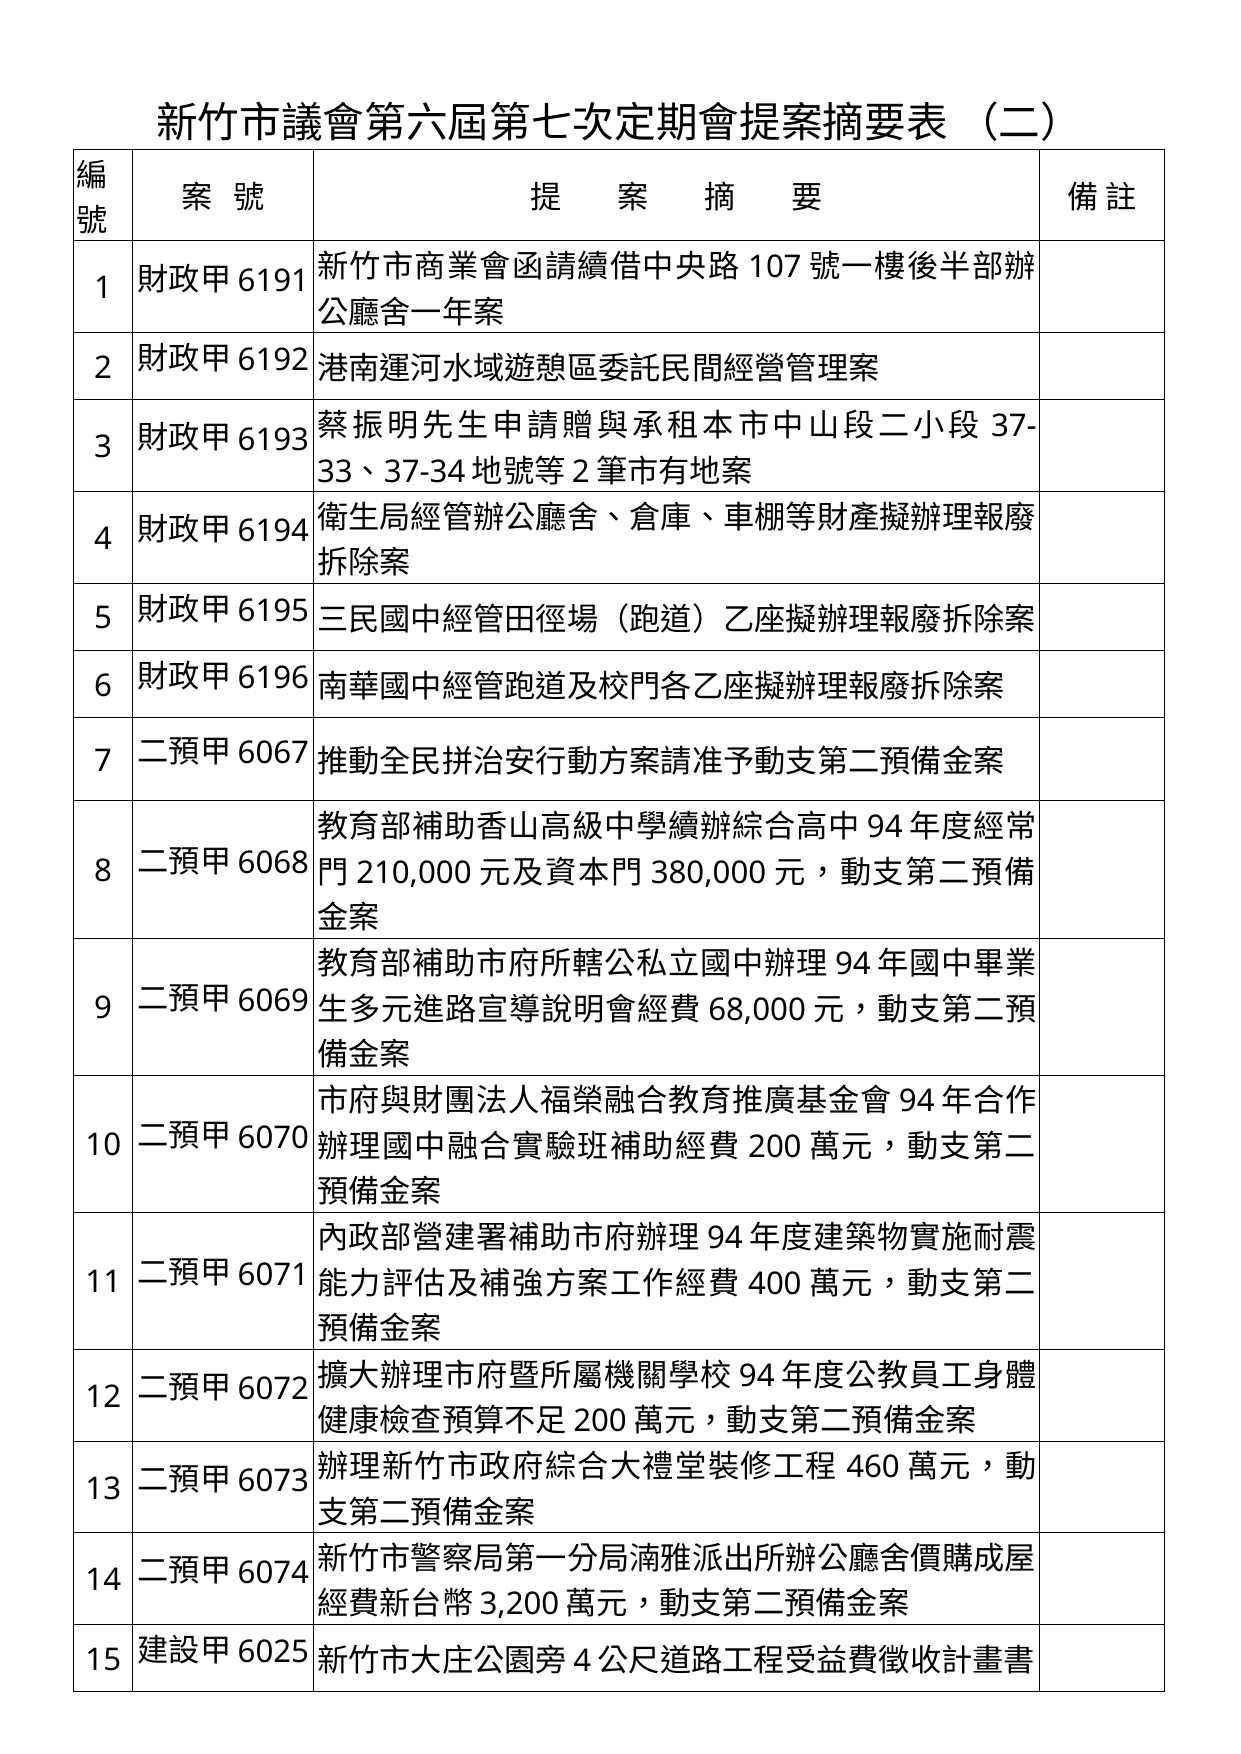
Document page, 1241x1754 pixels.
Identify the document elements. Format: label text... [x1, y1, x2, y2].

table_cell [1040, 801, 1164, 937]
table_cell 二預甲6068 [133, 801, 313, 937]
table_cell [1040, 1076, 1164, 1212]
table_cell 二預甲6073 [133, 1442, 313, 1532]
table_cell 教育部補助香山高級中學續辦綜合高中94年度經常門210,000元及資本門380,000元，動支第二預備金案 [314, 801, 1039, 937]
table_cell 財政甲6193 [133, 400, 313, 491]
table_cell 衛生局經管辦公廳舍、倉庫、車棚等財產擬辦理報廢拆除案 [314, 492, 1039, 583]
table_cell [1040, 1213, 1164, 1349]
table_cell 二預甲6070 [133, 1076, 313, 1212]
table_cell 6 [74, 651, 132, 717]
table_cell 教育部補助市府所轄公私立國中辦理94年國中畢業生多元進路宣導說明會經費68,000元，動支第二預備金案 [314, 939, 1039, 1074]
table_cell 7 [74, 718, 132, 800]
table_cell [1040, 939, 1164, 1074]
table_cell 建設甲6025 [133, 1625, 313, 1691]
table_cell [1040, 333, 1164, 399]
table_cell 二預甲6074 [133, 1533, 313, 1624]
table_cell 12 [74, 1350, 132, 1441]
table_cell [1040, 718, 1164, 800]
table_cell 財政甲6194 [133, 492, 313, 583]
table_cell [1040, 400, 1164, 491]
table_header 新竹市議會第六屆第七次定期會提案摘要表 （二） [73, 89, 1165, 149]
table_cell 新竹市商業會函請續借中央路107號一樓後半部辦公廳舍一年案 [314, 241, 1039, 332]
table_cell 財政甲6192 [133, 333, 313, 399]
table_cell 9 [74, 939, 132, 1074]
table_cell 新竹市警察局第一分局湳雅派出所辦公廳舍價購成屋經費新台幣3,200萬元，動支第二預備金案 [314, 1533, 1039, 1624]
table_cell 2 [74, 333, 132, 399]
table_cell 15 [74, 1625, 132, 1691]
table_cell 三民國中經管田徑場（跑道）乙座擬辦理報廢拆除案 [314, 584, 1039, 650]
table_cell 市府與財團法人福榮融合教育推廣基金會94年合作辦理國中融合實驗班補助經費200萬元，動支第二預備金案 [314, 1076, 1039, 1212]
table_cell [1040, 492, 1164, 583]
table_cell [1040, 241, 1164, 332]
table_cell 編號 [74, 150, 132, 240]
table_cell 8 [74, 801, 132, 937]
table_cell [1040, 1533, 1164, 1624]
table_cell 二預甲6067 [133, 718, 313, 800]
table_cell 5 [74, 584, 132, 650]
table_cell [1040, 651, 1164, 717]
table_cell 財政甲6195 [133, 584, 313, 650]
table_cell 辦理新竹市政府綜合大禮堂裝修工程460萬元，動支第二預備金案 [314, 1442, 1039, 1532]
table_cell 南華國中經管跑道及校門各乙座擬辦理報廢拆除案 [314, 651, 1039, 717]
table_cell 新竹市大庄公園旁4公尺道路工程受益費徵收計畫書 [314, 1625, 1039, 1691]
table_cell [1040, 1442, 1164, 1532]
table_cell [1040, 1350, 1164, 1441]
table_cell 11 [74, 1213, 132, 1349]
table_cell 蔡振明先生申請贈與承租本市中山段二小段37-33、37-34地號等2筆市有地案 [314, 400, 1039, 491]
table_cell 二預甲6069 [133, 939, 313, 1074]
table_cell 內政部營建署補助市府辦理94年度建築物實施耐震能力評估及補強方案工作經費400萬元，動支第二預備金案 [314, 1213, 1039, 1349]
table_cell 二預甲6072 [133, 1350, 313, 1441]
table_cell 3 [74, 400, 132, 491]
table_cell 財政甲6191 [133, 241, 313, 332]
table_cell [1040, 584, 1164, 650]
table_cell 二預甲6071 [133, 1213, 313, 1349]
table_cell 提 案 摘 要 [314, 150, 1039, 240]
table_cell 1 [74, 241, 132, 332]
table_cell 13 [74, 1442, 132, 1532]
table_cell 擴大辦理市府暨所屬機關學校94年度公教員工身體健康檢查預算不足200萬元，動支第二預備金案 [314, 1350, 1039, 1441]
table_cell 4 [74, 492, 132, 583]
table_cell 財政甲6196 [133, 651, 313, 717]
table_cell [1040, 1625, 1164, 1691]
table_cell 10 [74, 1076, 132, 1212]
table_cell 港南運河水域遊憩區委託民間經營管理案 [314, 333, 1039, 399]
table_cell 備 註 [1040, 150, 1164, 240]
table_cell 推動全民拼治安行動方案請准予動支第二預備金案 [314, 718, 1039, 800]
table_cell 案 號 [133, 150, 313, 240]
table_cell 14 [74, 1533, 132, 1624]
